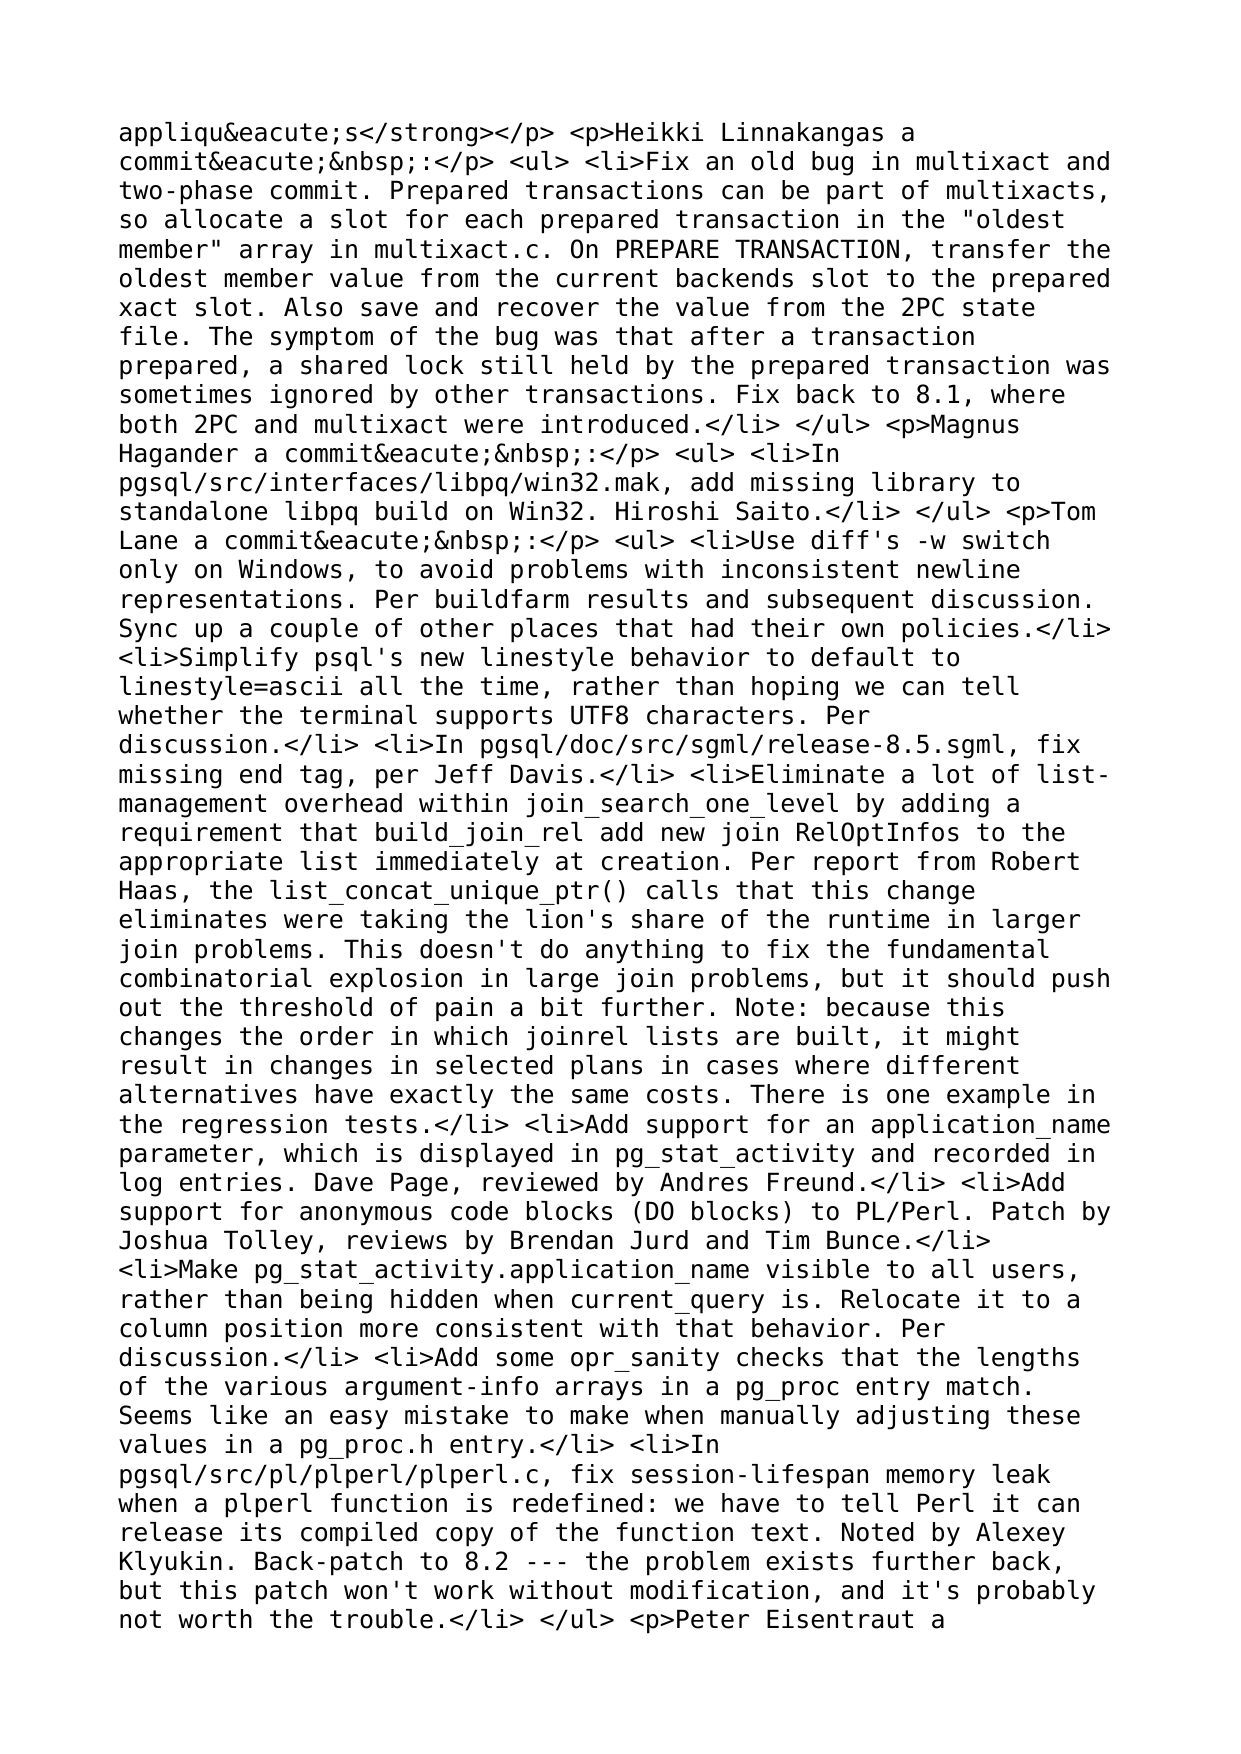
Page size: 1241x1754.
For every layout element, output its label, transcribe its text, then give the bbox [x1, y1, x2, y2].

text appliqu&eacute;s</strong></p> <p>Heikki Linnakangas a commit&eacute;&nbsp;:</p> <ul> <li>Fix an old bug in multixact and two-phase commit. Prepared transactions can be part of multixacts, so allocate a slot for each prepared transaction in the "oldest member" array in multixact.c. On PREPARE TRANSACTION, transfer the oldest member value from the current backends slot to the prepared xact slot. Also save and recover the value from the 2PC state file. The symptom of the bug was that after a transaction prepared, a shared lock still held by the prepared transaction was sometimes ignored by other transactions. Fix back to 8.1, where both 2PC and multixact were introduced.</li> </ul> <p>Magnus Hagander a commit&eacute;&nbsp;:</p> <ul> <li>In pgsql/src/interfaces/libpq/win32.mak, add missing library to standalone libpq build on Win32. Hiroshi Saito.</li> </ul> <p>Tom Lane a commit&eacute;&nbsp;:</p> <ul> <li>Use diff's -w switch only on Windows, to avoid problems with inconsistent newline representations. Per buildfarm results and subsequent discussion. Sync up a couple of other places that had their own policies.</li> <li>Simplify psql's new linestyle behavior to default to linestyle=ascii all the time, rather than hoping we can tell whether the terminal supports UTF8 characters. Per discussion.</li> <li>In pgsql/doc/src/sgml/release-8.5.sgml, fix missing end tag, per Jeff Davis.</li> <li>Eliminate a lot of list-management overhead within join_search_one_level by adding a requirement that build_join_rel add new join RelOptInfos to the appropriate list immediately at creation. Per report from Robert Haas, the list_concat_unique_ptr() calls that this change eliminates were taking the lion's share of the runtime in larger join problems. This doesn't do anything to fix the fundamental combinatorial explosion in large join problems, but it should push out the threshold of pain a bit further. Note: because this changes the order in which joinrel lists are built, it might result in changes in selected plans in cases where different alternatives have exactly the same costs. There is one example in the regression tests.</li> <li>Add support for an application_name parameter, which is displayed in pg_stat_activity and recorded in log entries. Dave Page, reviewed by Andres Freund.</li> <li>Add support for anonymous code blocks (DO blocks) to PL/Perl. Patch by Joshua Tolley, reviews by Brendan Jurd and Tim Bunce.</li> <li>Make pg_stat_activity.application_name visible to all users, rather than being hidden when current_query is. Relocate it to a column position more consistent with that behavior. Per discussion.</li> <li>Add some opr_sanity checks that the lengths of the various argument-info arrays in a pg_proc entry match. Seems like an easy mistake to make when manually adjusting these values in a pg_proc.h entry.</li> <li>In pgsql/src/pl/plperl/plperl.c, fix session-lifespan memory leak when a plperl function is redefined: we have to tell Perl it can release its compiled copy of the function text. Noted by Alexey Klyukin. Back-patch to 8.2 --- the problem exists further back, but this patch won't work without modification, and it's probably not worth the trouble.</li> </ul> <p>Peter Eisentraut a [118, 118, 1122, 1635]
